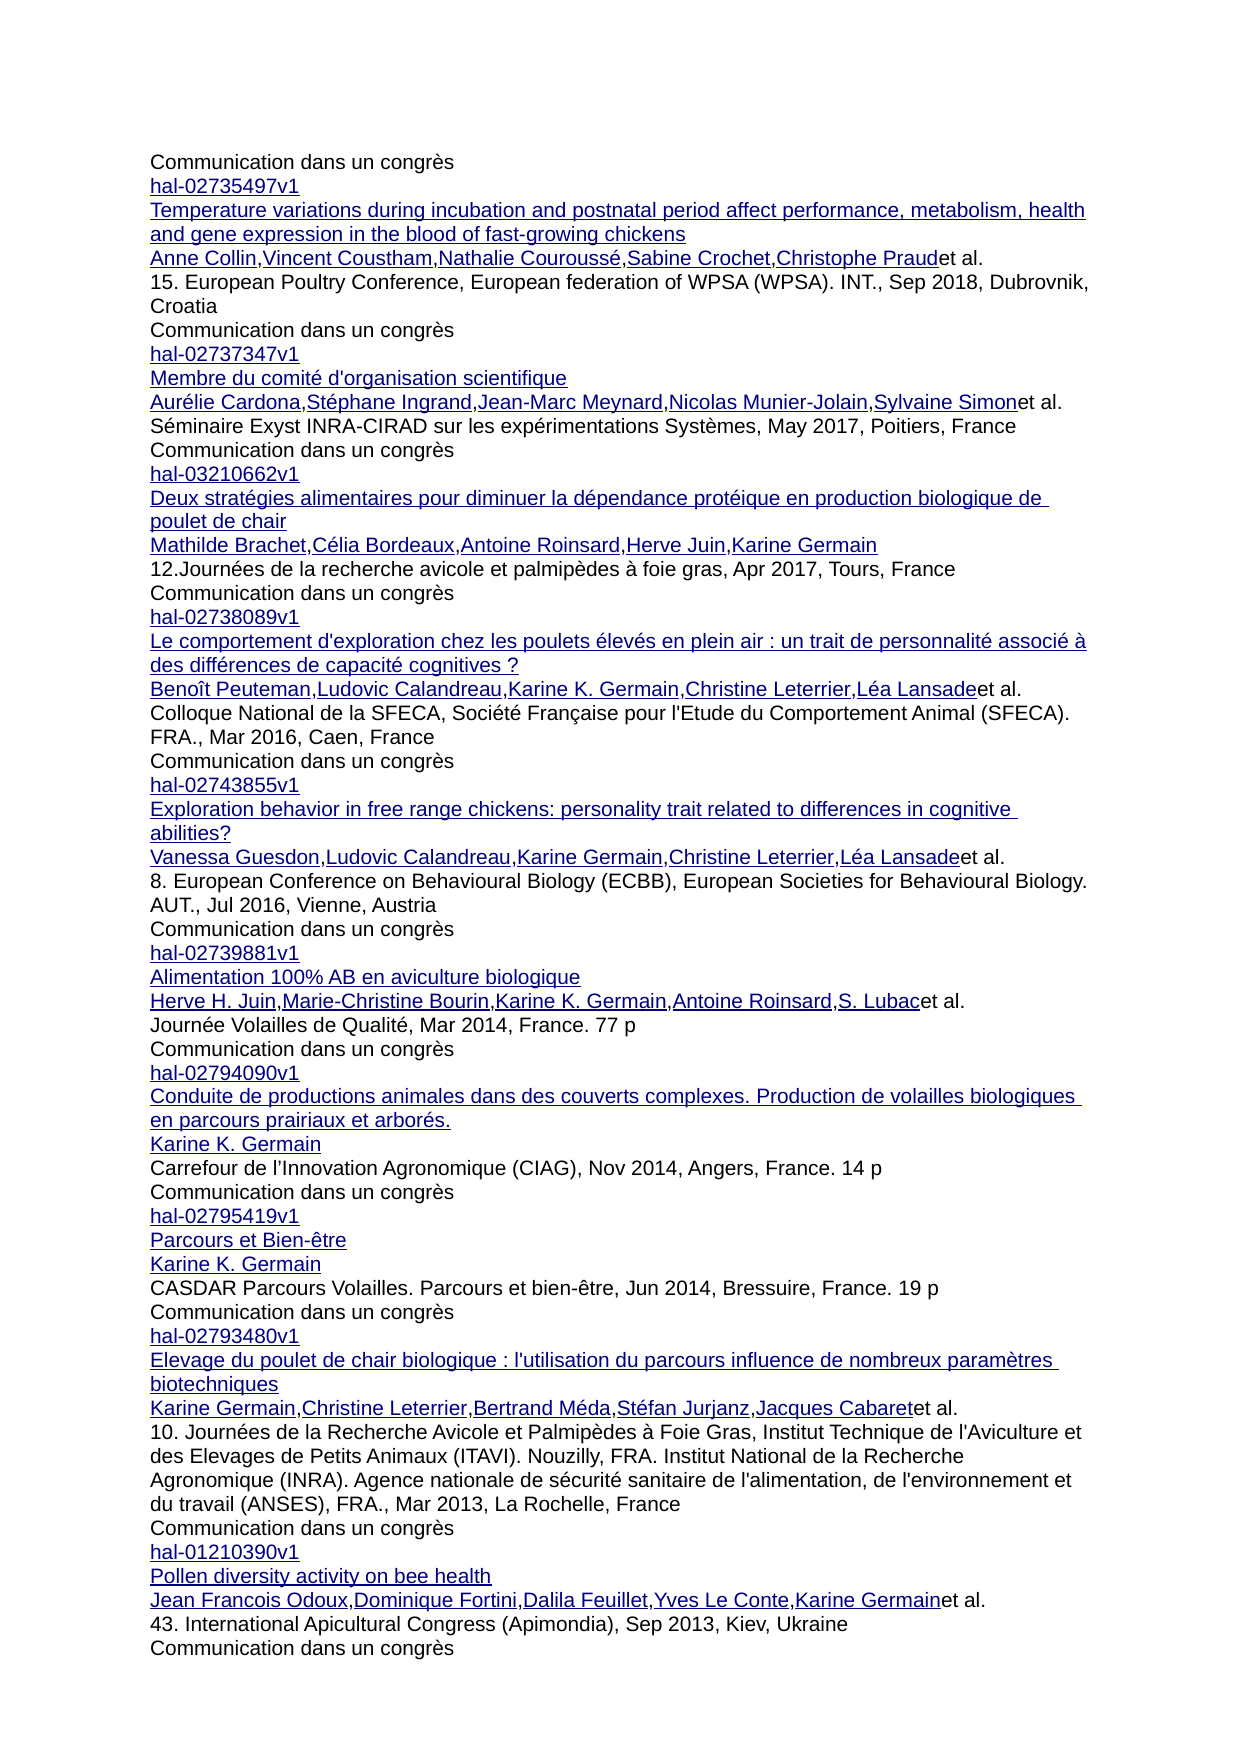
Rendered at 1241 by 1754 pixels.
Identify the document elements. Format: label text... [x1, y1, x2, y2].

table_cell Temperature variations during incubation and postnatal period affect performance, metabolism, health and gene expression in the blood of fast-growing chickens Anne Collin,Vincent Coustham,Nathalie Couroussé,Sabine Crochet,Christophe Praudet al. 15. European Poultry Conference, European federation of WPSA (WPSA). INT., Sep 2018, Dubrovnik, Croatia Communication dans un congrès hal-02737347v1 [150, 198, 1090, 366]
table_cell Communication dans un congrès hal-02735497v1 [150, 150, 1090, 198]
table_cell Pollen diversity activity on bee health Jean Francois Odoux,Dominique Fortini,Dalila Feuillet,Yves Le Conte,Karine Germainet al. 43. International Apicultural Congress (Apimondia), Sep 2013, Kiev, Ukraine Communication dans un congrès [150, 1564, 1090, 1659]
table_cell Parcours et Bien-être Karine K. Germain CASDAR Parcours Volailles. Parcours et bien-être, Jun 2014, Bressuire, France. 19 p Communication dans un congrès hal-02793480v1 [150, 1228, 1090, 1348]
table_cell Conduite de productions animales dans des couverts complexes. Production de volailles biologiques en parcours prairiaux et arborés. Karine K. Germain Carrefour de l’Innovation Agronomique (CIAG), Nov 2014, Angers, France. 14 p Communication dans un congrès hal-02795419v1 [150, 1084, 1090, 1228]
table_cell Elevage du poulet de chair biologique : l'utilisation du parcours influence de nombreux paramètres biotechniques Karine Germain,Christine Leterrier,Bertrand Méda,Stéfan Jurjanz,Jacques Cabaretet al. 10. Journées de la Recherche Avicole et Palmipèdes à Foie Gras, Institut Technique de l'Aviculture et des Elevages de Petits Animaux (ITAVI). Nouzilly, FRA. Institut National de la Recherche Agronomique (INRA). Agence nationale de sécurité sanitaire de l'alimentation, de l'environnement et du travail (ANSES), FRA., Mar 2013, La Rochelle, France Communication dans un congrès hal-01210390v1 [150, 1348, 1090, 1563]
table_cell Alimentation 100% AB en aviculture biologique Herve H. Juin,Marie-Christine Bourin,Karine K. Germain,Antoine Roinsard,S. Lubacet al. Journée Volailles de Qualité, Mar 2014, France. 77 p Communication dans un congrès hal-02794090v1 [150, 965, 1090, 1084]
table_cell Deux stratégies alimentaires pour diminuer la dépendance protéique en production biologique de poulet de chair Mathilde Brachet,Célia Bordeaux,Antoine Roinsard,Herve Juin,Karine Germain 12.Journées de la recherche avicole et palmipèdes à foie gras, Apr 2017, Tours, France Communication dans un congrès hal-02738089v1 [150, 485, 1090, 629]
table_cell Exploration behavior in free range chickens: personality trait related to differences in cognitive abilities? Vanessa Guesdon,Ludovic Calandreau,Karine Germain,Christine Leterrier,Léa Lansadeet al. 8. European Conference on Behavioural Biology (ECBB), European Societies for Behavioural Biology. AUT., Jul 2016, Vienne, Austria Communication dans un congrès hal-02739881v1 [150, 797, 1090, 964]
table_cell Membre du comité d'organisation scientifique Aurélie Cardona,Stéphane Ingrand,Jean-Marc Meynard,Nicolas Munier-Jolain,Sylvaine Simonet al. Séminaire Exyst INRA-CIRAD sur les expérimentations Systèmes, May 2017, Poitiers, France Communication dans un congrès hal-03210662v1 [150, 366, 1090, 485]
table_cell Le comportement d'exploration chez les poulets élevés en plein air : un trait de personnalité associé à des différences de capacité cognitives ? Benoît Peuteman,Ludovic Calandreau,Karine K. Germain,Christine Leterrier,Léa Lansadeet al. Colloque National de la SFECA, Société Française pour l'Etude du Comportement Animal (SFECA). FRA., Mar 2016, Caen, France Communication dans un congrès hal-02743855v1 [150, 629, 1090, 797]
